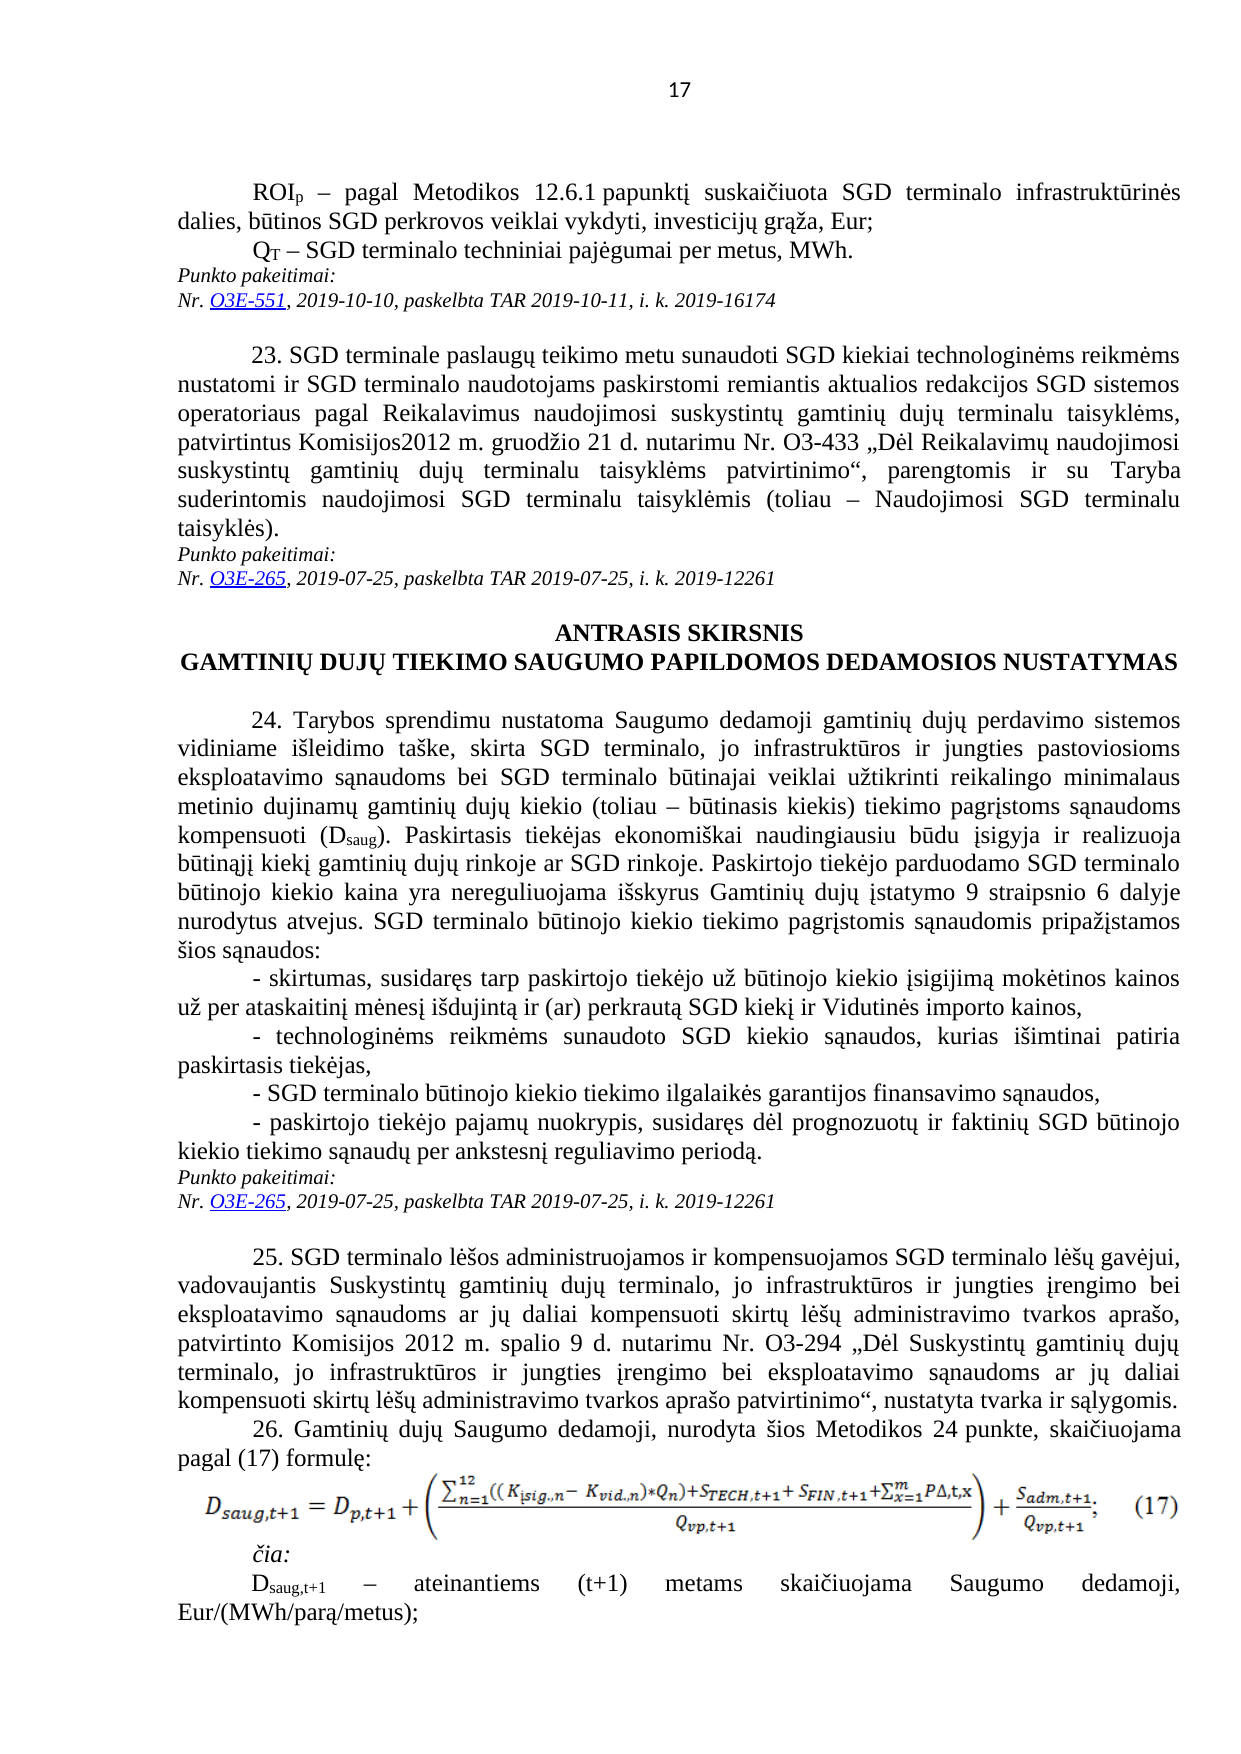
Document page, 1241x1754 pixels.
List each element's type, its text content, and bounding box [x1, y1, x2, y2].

text ANTRASIS SKIRSNIS [177, 618, 1181, 647]
text - SGD terminalo būtinojo kiekio tiekimo ilgalaikės garantijos finansavimo sąnaudos, [177, 1078, 1181, 1107]
text 23. SGD terminale paslaugų teikimo metu sunaudoti SGD kiekiai technologinėms reikmėms nustatomi ir SGD terminalo naudotojams paskirstomi remiantis aktualios redakcijos SGD sistemos operatoriaus pagal Reikalavimus naudojimosi suskystintų gamtinių dujų terminalu taisyklėms, patvirtintus Komisijos2012 m. gruodžio 21 d. nutarimu Nr. O3-433 „Dėl Reikalavimų naudojimosi suskystintų gamtinių dujų terminalu taisyklėms patvirtinimo“, parengtomis ir su Taryba suderintomis naudojimosi SGD terminalu taisyklėmis (toliau – Naudojimosi SGD terminalu taisyklės). [177, 340, 1181, 542]
text GAMTINIŲ DUJŲ TIEKIMO SAUGUMO PAPILDOMOS DEDAMOSIOS NUSTATYMAS [177, 647, 1181, 676]
text QT – SGD terminalo techniniai pajėgumai per metus, MWh. [177, 235, 1181, 263]
text Dsaug,t+1 – ateinantiems (t+1) metams skaičiuojama Saugumo dedamoji, Eur/(MWh/parą/metus); [177, 1568, 1181, 1626]
text Nr. O3E-265, 2019-07-25, paskelbta TAR 2019-07-25, i. k. 2019-12261 [177, 566, 1181, 590]
text - paskirtojo tiekėjo pajamų nuokrypis, susidaręs dėl prognozuotų ir faktinių SGD būtinojo kiekio tiekimo sąnaudų per ankstesnį reguliavimo periodą. [177, 1107, 1181, 1165]
text 25. SGD terminalo lėšos administruojamos ir kompensuojamos SGD terminalo lėšų gavėjui, vadovaujantis Suskystintų gamtinių dujų terminalo, jo infrastruktūros ir jungties įrengimo bei eksploatavimo sąnaudoms ar jų daliai kompensuoti skirtų lėšų administravimo tvarkos aprašo, patvirtinto Komisijos 2012 m. spalio 9 d. nutarimu Nr. O3-294 „Dėl Suskystintų gamtinių dujų terminalo, jo infrastruktūros ir jungties įrengimo bei eksploatavimo sąnaudoms ar jų daliai kompensuoti skirtų lėšų administravimo tvarkos aprašo patvirtinimo“, nustatyta tvarka ir sąlygomis. [177, 1242, 1181, 1414]
text Punkto pakeitimai: [177, 263, 1181, 287]
text 26. Gamtinių dujų Saugumo dedamoji, nurodyta šios Metodikos 24 punkte, skaičiuojama pagal (17) formulę: [177, 1414, 1181, 1471]
text Nr. O3E-551, 2019-10-10, paskelbta TAR 2019-10-11, i. k. 2019-16174 [177, 287, 1181, 312]
text - technologinėms reikmėms sunaudoto SGD kiekio sąnaudos, kurias išimtinai patiria paskirtasis tiekėjas, [177, 1021, 1181, 1078]
text Nr. O3E-265, 2019-07-25, paskelbta TAR 2019-07-25, i. k. 2019-12261 [177, 1189, 1181, 1213]
text - skirtumas, susidaręs tarp paskirtojo tiekėjo už būtinojo kiekio įsigijimą mokėtinos kainos už per ataskaitinį mėnesį išdujintą ir (ar) perkrautą SGD kiekį ir Vidutinės importo kainos, [177, 963, 1181, 1021]
text Punkto pakeitimai: [177, 1165, 1181, 1189]
text ROIp – pagal Metodikos 12.6.1 papunktį suskaičiuota SGD terminalo infrastruktūrinės dalies, būtinos SGD perkrovos veiklai vykdyti, investicijų grąža, Eur; [177, 177, 1181, 235]
text Punkto pakeitimai: [177, 542, 1181, 566]
text čia: [177, 1540, 1181, 1568]
text 24. Tarybos sprendimu nustatoma Saugumo dedamoji gamtinių dujų perdavimo sistemos vidiniame išleidimo taške, skirta SGD terminalo, jo infrastruktūros ir jungties pastoviosioms eksploatavimo sąnaudoms bei SGD terminalo būtinajai veiklai užtikrinti reikalingo minimalaus metinio dujinamų gamtinių dujų kiekio (toliau – būtinasis kiekis) tiekimo pagrįstoms sąnaudoms kompensuoti (Dsaug). Paskirtasis tiekėjas ekonomiškai naudingiausiu būdu įsigyja ir realizuoja būtinąjį kiekį gamtinių dujų rinkoje ar SGD rinkoje. Paskirtojo tiekėjo parduodamo SGD terminalo būtinojo kiekio kaina yra nereguliuojama išskyrus Gamtinių dujų įstatymo 9 straipsnio 6 dalyje nurodytus atvejus. SGD terminalo būtinojo kiekio tiekimo pagrįstomis sąnaudomis pripažįstamos šios sąnaudos: [177, 705, 1181, 963]
